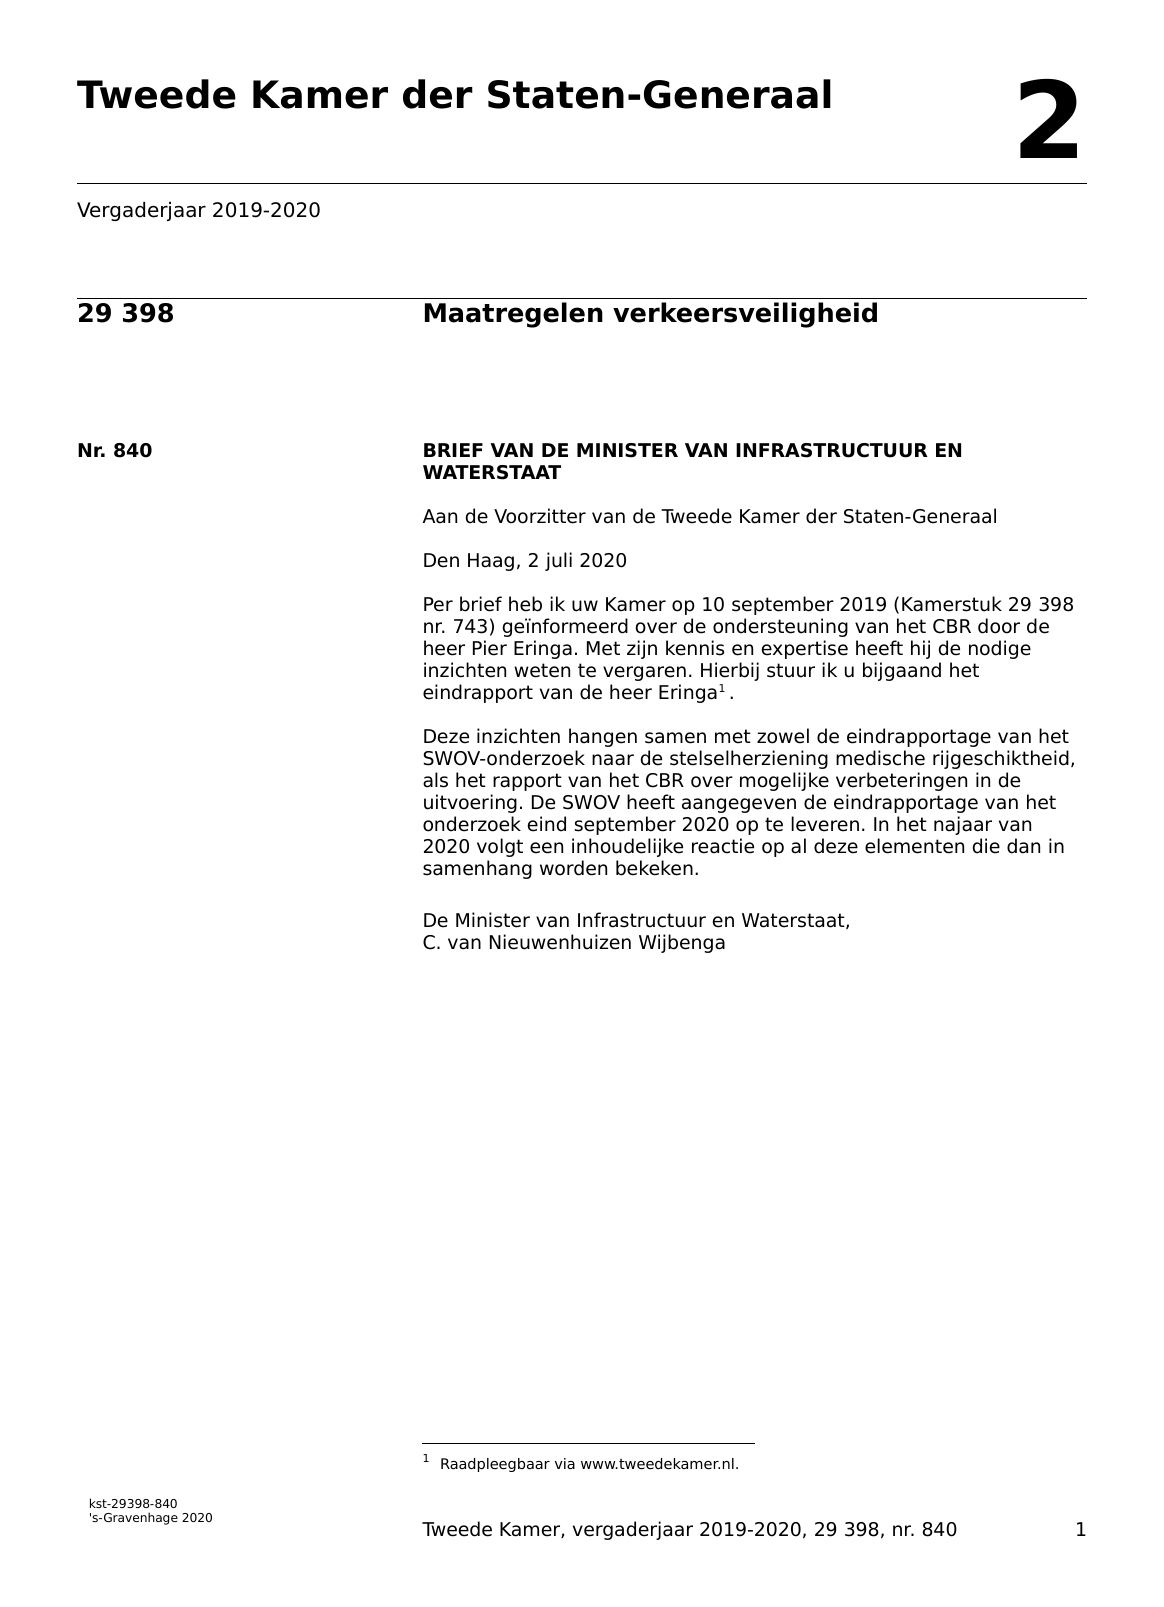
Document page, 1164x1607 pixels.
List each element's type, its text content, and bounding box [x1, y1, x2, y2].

text De Minister van Infrastructuur en Waterstaat, C. van Nieuwenhuizen Wijbenga [422, 910, 1087, 954]
table_header Tweede Kamer der Staten-Generaal [77, 59, 886, 183]
text Aan de Voorzitter van de Tweede Kamer der Staten-Generaal [422, 506, 1087, 528]
table_header 2 [886, 59, 1087, 183]
text Deze inzichten hangen samen met zowel de eindrapportage van het SWOV-onderzoek naar de stelselherziening medische rijgeschiktheid, als het rapport van het CBR over mogelijke verbeteringen in de uitvoering. De SWOV heeft aangegeven de eindrapportage van het onderzoek eind september 2020 op te leveren. In het najaar van 2020 volgt een inhoudelijke reactie op al deze elementen die dan in samenhang worden bekeken. [422, 726, 1087, 880]
subtitle Nr. 840 BRIEF VAN DE MINISTER VAN INFRASTRUCTUUR EN WATERSTAAT [77, 440, 1087, 484]
subtitle 29 398 Maatregelen verkeersveiligheid [77, 299, 1087, 329]
text 's-Gravenhage 2020 [88, 1511, 323, 1525]
text kst-29398-840 [88, 1497, 323, 1511]
text Den Haag, 2 juli 2020 [422, 550, 1087, 572]
text Raadpleegbaar via www.tweedekamer.nl. [422, 1452, 1087, 1474]
text Per brief heb ik uw Kamer op 10 september 2019 (Kamerstuk 29 398 nr. 743) geïnformeerd over de ondersteuning van het CBR door de heer Pier Eringa. Met zijn kennis en expertise heeft hij de nodige inzichten weten te vergaren. Hierbij stuur ik u bijgaand het eindrapport van de heer Eringa. [422, 594, 1087, 704]
table_cell Vergaderjaar 2019-2020 [77, 184, 1087, 298]
